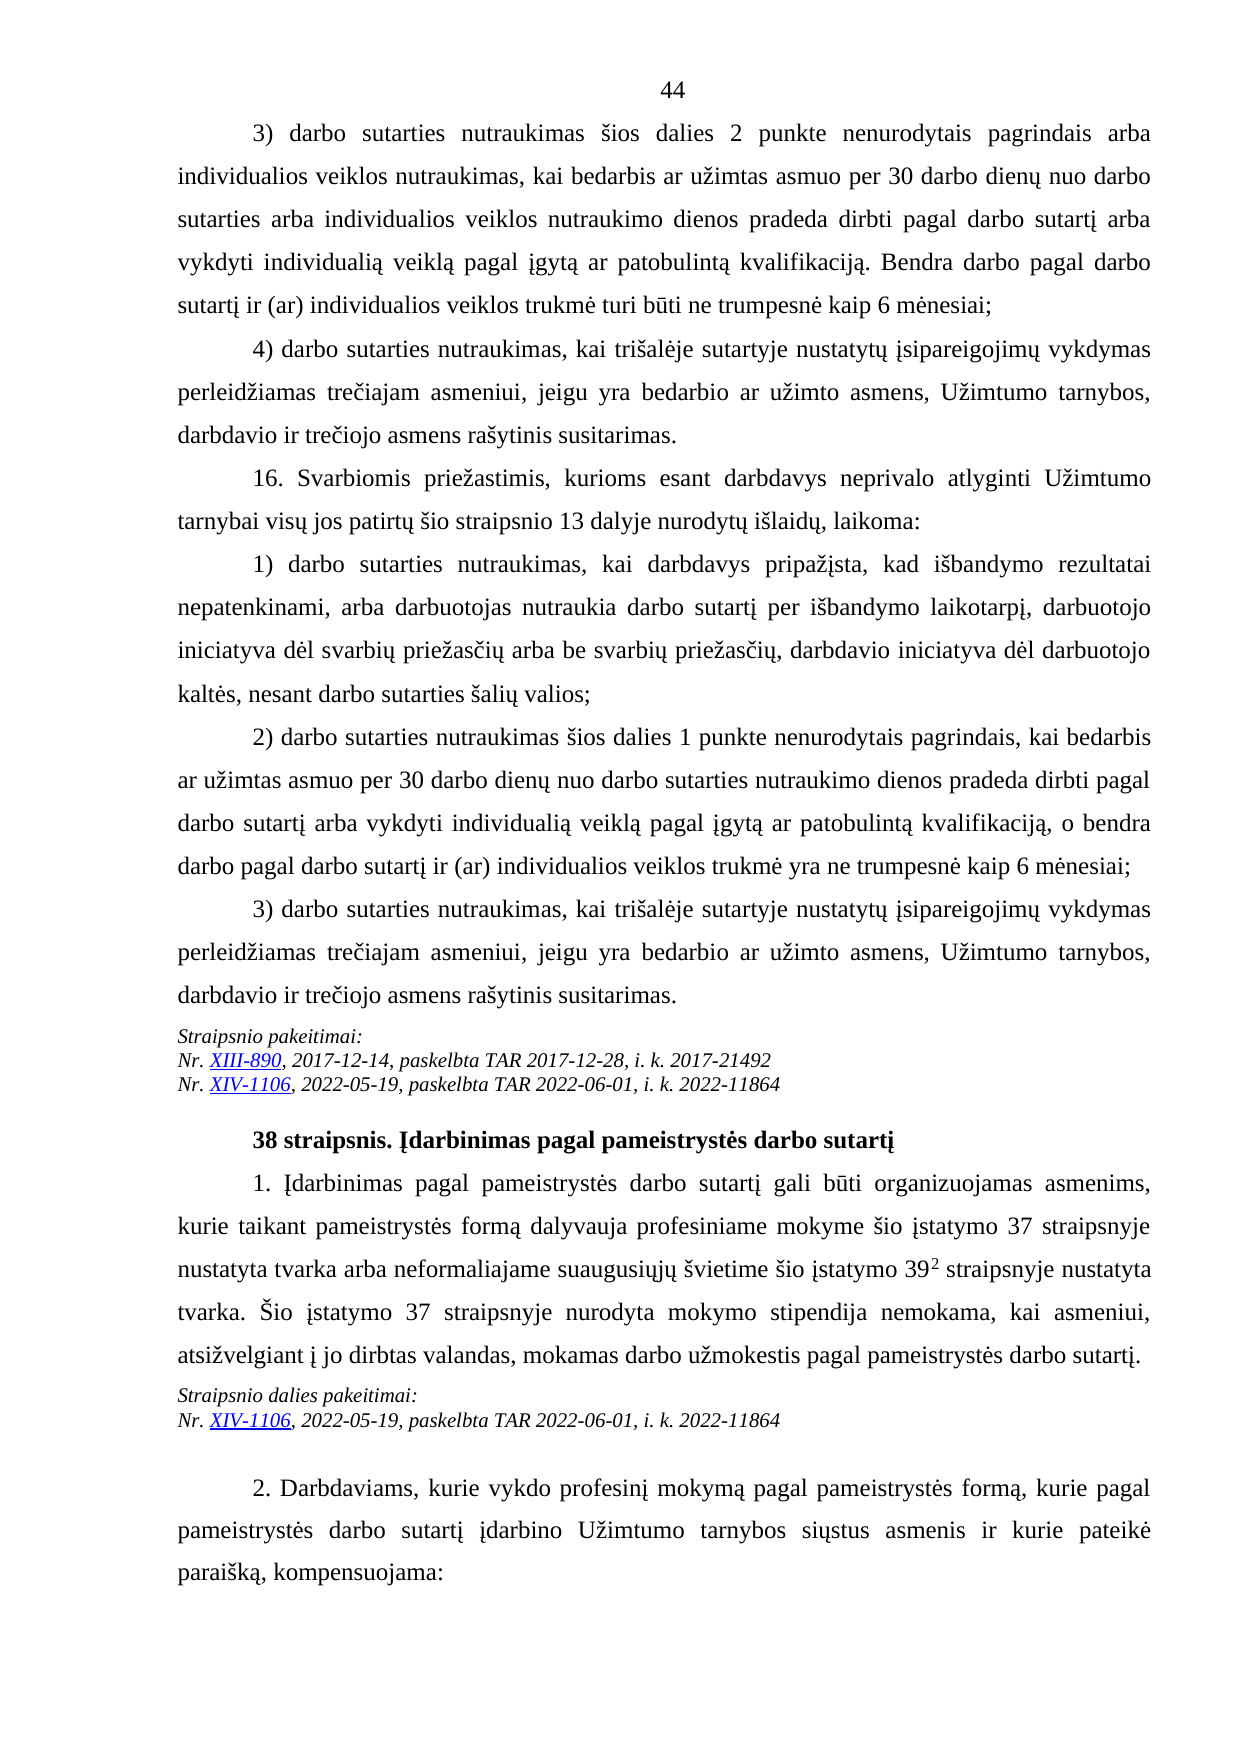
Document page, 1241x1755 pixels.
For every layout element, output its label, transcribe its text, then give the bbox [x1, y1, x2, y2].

text Nr. XIV-1106, 2022-05-19, paskelbta TAR 2022-06-01, i. k. 2022-11864 [177, 1407, 1152, 1432]
text 2) darbo sutarties nutraukimas šios dalies 1 punkte nenurodytais pagrindais, kai bedarbis ar užimtas asmuo per 30 darbo dienų nuo darbo sutarties nutraukimo dienos pradeda dirbti pagal darbo sutartį arba vykdyti individualią veiklą pagal įgytą ar patobulintą kvalifikaciją, o bendra darbo pagal darbo sutartį ir (ar) individualios veiklos trukmė yra ne trumpesnė kaip 6 mėnesiai; [177, 722, 1152, 880]
text 3) darbo sutarties nutraukimas šios dalies 2 punkte nenurodytais pagrindais arba individualios veiklos nutraukimas, kai bedarbis ar užimtas asmuo per 30 darbo dienų nuo darbo sutarties arba individualios veiklos nutraukimo dienos pradeda dirbti pagal darbo sutartį arba vykdyti individualią veiklą pagal įgytą ar patobulintą kvalifikaciją. Bendra darbo pagal darbo sutartį ir (ar) individualios veiklos trukmė turi būti ne trumpesnė kaip 6 mėnesiai; [177, 118, 1152, 319]
text 4) darbo sutarties nutraukimas, kai trišalėje sutartyje nustatytų įsipareigojimų vykdymas perleidžiamas trečiajam asmeniui, jeigu yra bedarbio ar užimto asmens, Užimtumo tarnybos, darbdavio ir trečiojo asmens rašytinis susitarimas. [177, 334, 1152, 449]
text Straipsnio dalies pakeitimai: [177, 1383, 1152, 1407]
text 1) darbo sutarties nutraukimas, kai darbdavys pripažįsta, kad išbandymo rezultatai nepatenkinami, arba darbuotojas nutraukia darbo sutartį per išbandymo laikotarpį, darbuotojo iniciatyva dėl svarbių priežasčių arba be svarbių priežasčių, darbdavio iniciatyva dėl darbuotojo kaltės, nesant darbo sutarties šalių valios; [177, 549, 1152, 707]
text 16. Svarbiomis priežastimis, kurioms esant darbdavys neprivalo atlyginti Užimtumo tarnybai visų jos patirtų šio straipsnio 13 dalyje nurodytų išlaidų, laikoma: [177, 463, 1152, 535]
text Nr. XIII-890, 2017-12-14, paskelbta TAR 2017-12-28, i. k. 2017-21492 [177, 1048, 1152, 1072]
text 38 straipsnis. Įdarbinimas pagal pameistrystės darbo sutartį [177, 1125, 1152, 1153]
text Nr. XIV-1106, 2022-05-19, paskelbta TAR 2022-06-01, i. k. 2022-11864 [177, 1072, 1152, 1096]
text Straipsnio pakeitimai: [177, 1024, 1152, 1048]
text 1. Įdarbinimas pagal pameistrystės darbo sutartį gali būti organizuojamas asmenims, kurie taikant pameistrystės formą dalyvauja profesiniame mokyme šio įstatymo 37 straipsnyje nustatyta tvarka arba neformaliajame suaugusiųjų švietime šio įstatymo 392 straipsnyje nustatyta tvarka. Šio įstatymo 37 straipsnyje nurodyta mokymo stipendija nemokama, kai asmeniui, atsižvelgiant į jo dirbtas valandas, mokamas darbo užmokestis pagal pameistrystės darbo sutartį. [177, 1168, 1152, 1369]
text 2. Darbdaviams, kurie vykdo profesinį mokymą pagal pameistrystės formą, kurie pagal pameistrystės darbo sutartį įdarbino Užimtumo tarnybos siųstus asmenis ir kurie pateikė paraišką, kompensuojama: [177, 1460, 1152, 1585]
text 3) darbo sutarties nutraukimas, kai trišalėje sutartyje nustatytų įsipareigojimų vykdymas perleidžiamas trečiajam asmeniui, jeigu yra bedarbio ar užimto asmens, Užimtumo tarnybos, darbdavio ir trečiojo asmens rašytinis susitarimas. [177, 894, 1152, 1009]
